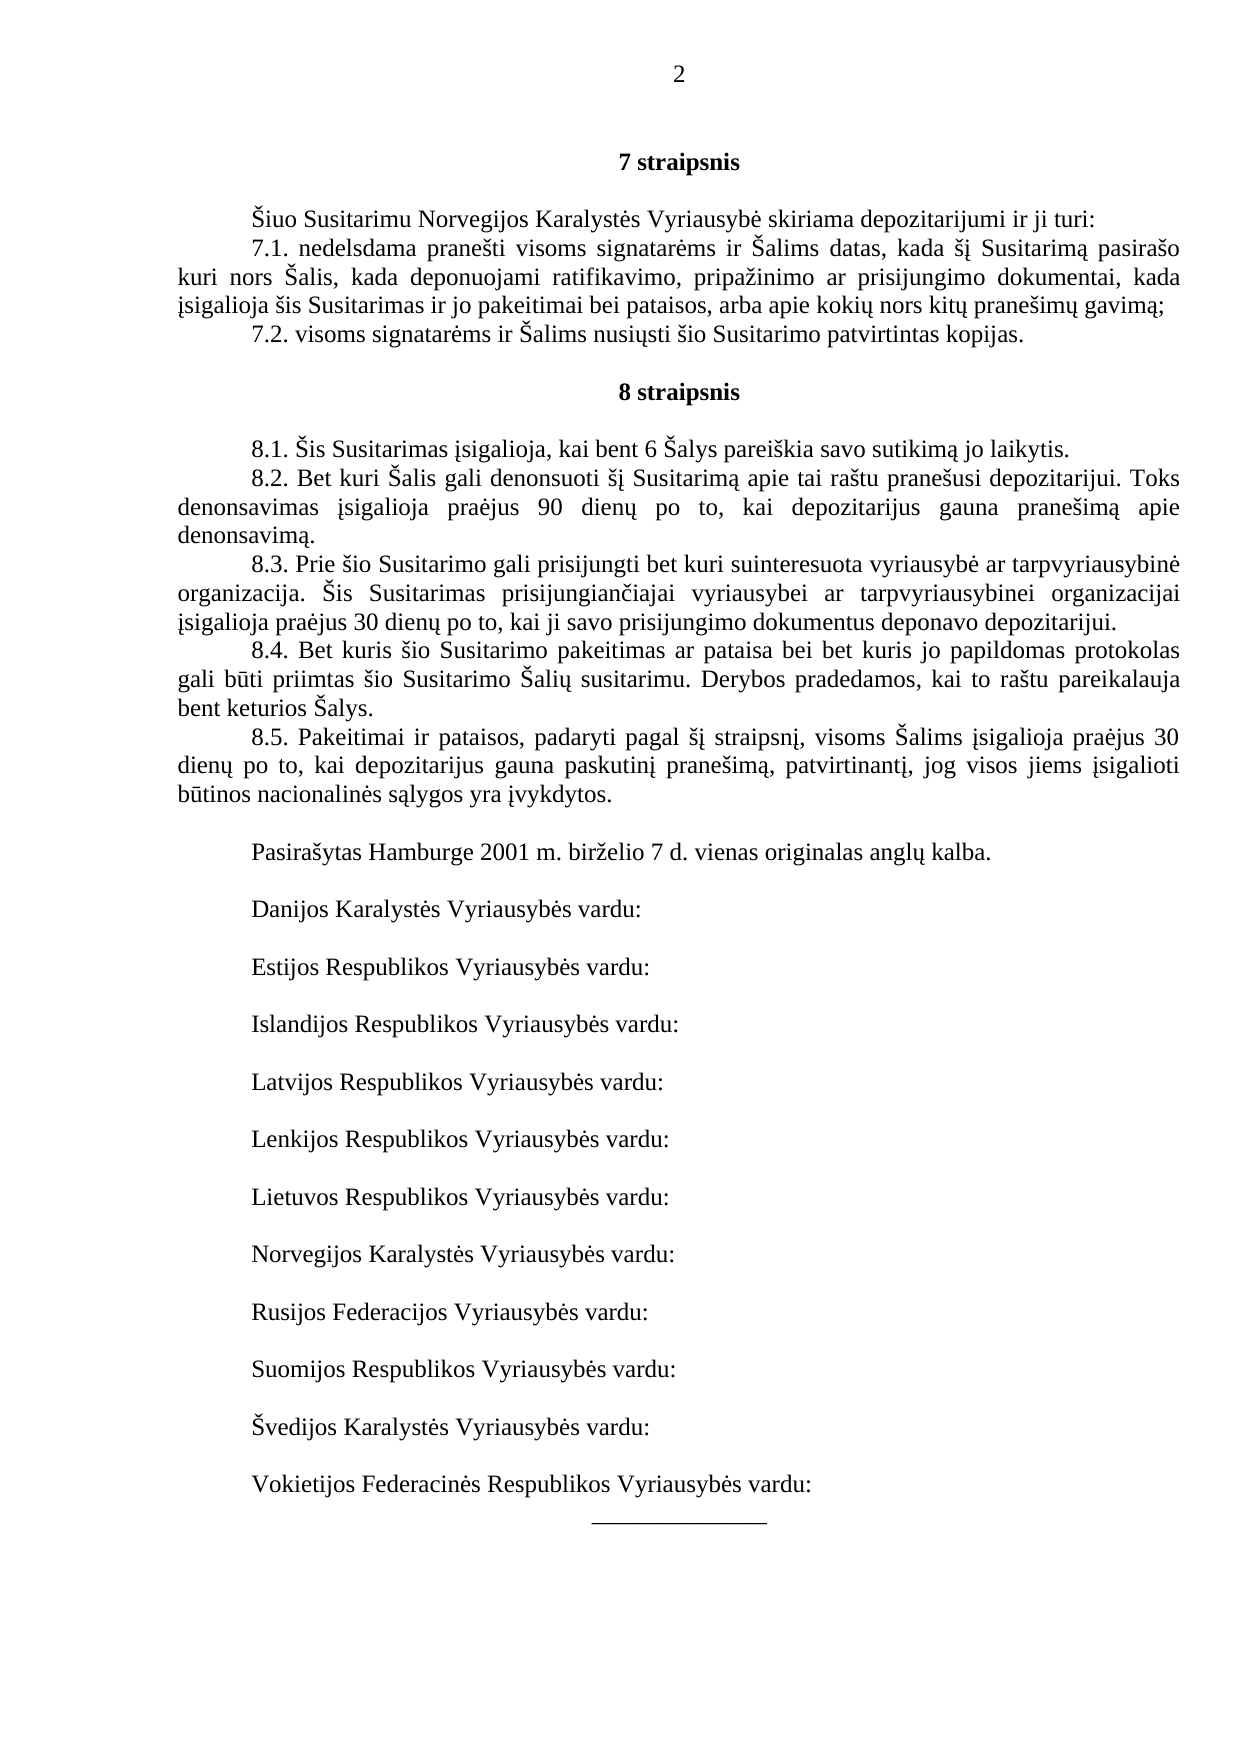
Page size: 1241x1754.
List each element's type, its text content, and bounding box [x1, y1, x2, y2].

text 8.4. Bet kuris šio Susitarimo pakeitimas ar pataisa bei bet kuris jo papildomas protokolas gali būti priimtas šio Susitarimo Šalių susitarimu. Derybos pradedamos, kai to raštu pareikalauja bent keturios Šalys. [177, 636, 1181, 722]
text 7 straipsnis [177, 147, 1181, 176]
text Suomijos Respublikos Vyriausybės vardu: [177, 1354, 1181, 1383]
text 8.2. Bet kuri Šalis gali denonsuoti šį Susitarimą apie tai raštu pranešusi depozitarijui. Toks denonsavimas įsigalioja praėjus 90 dienų po to, kai depozitarijus gauna pranešimą apie denonsavimą. [177, 463, 1181, 549]
text Danijos Karalystės Vyriausybės vardu: [177, 894, 1181, 923]
text Lenkijos Respublikos Vyriausybės vardu: [177, 1124, 1181, 1153]
text 7.1. nedelsdama pranešti visoms signatarėms ir Šalims datas, kada šį Susitarimą pasirašo kuri nors Šalis, kada deponuojami ratifikavimo, pripažinimo ar prisijungimo dokumentai, kada įsigalioja šis Susitarimas ir jo pakeitimai bei pataisos, arba apie kokių nors kitų pranešimų gavimą; [177, 233, 1181, 319]
text Šiuo Susitarimu Norvegijos Karalystės Vyriausybė skiriama depozitarijumi ir ji turi: [177, 204, 1181, 233]
text Rusijos Federacijos Vyriausybės vardu: [177, 1297, 1181, 1326]
text 8.3. Prie šio Susitarimo gali prisijungti bet kuri suinteresuota vyriausybė ar tarpvyriausybinė organizacija. Šis Susitarimas prisijungiančiajai vyriausybei ar tarpvyriausybinei organizacijai įsigalioja praėjus 30 dienų po to, kai ji savo prisijungimo dokumentus deponavo depozitarijui. [177, 549, 1181, 636]
text Islandijos Respublikos Vyriausybės vardu: [177, 1009, 1181, 1038]
text Lietuvos Respublikos Vyriausybės vardu: [177, 1182, 1181, 1211]
text Švedijos Karalystės Vyriausybės vardu: [177, 1412, 1181, 1441]
text Vokietijos Federacinės Respublikos Vyriausybės vardu: [177, 1469, 1181, 1498]
text 7.2. visoms signatarėms ir Šalims nusiųsti šio Susitarimo patvirtintas kopijas. [177, 319, 1181, 348]
text Estijos Respublikos Vyriausybės vardu: [177, 952, 1181, 981]
text Latvijos Respublikos Vyriausybės vardu: [177, 1067, 1181, 1096]
text 8.5. Pakeitimai ir pataisos, padaryti pagal šį straipsnį, visoms Šalims įsigalioja praėjus 30 dienų po to, kai depozitarijus gauna paskutinį pranešimą, patvirtinantį, jog visos jiems įsigalioti būtinos nacionalinės sąlygos yra įvykdytos. [177, 722, 1181, 808]
text ______________ [177, 1498, 1181, 1527]
text 8 straipsnis [177, 377, 1181, 406]
text 8.1. Šis Susitarimas įsigalioja, kai bent 6 Šalys pareiškia savo sutikimą jo laikytis. [177, 434, 1181, 463]
text Pasirašytas Hamburge 2001 m. birželio 7 d. vienas originalas anglų kalba. [177, 837, 1181, 866]
text Norvegijos Karalystės Vyriausybės vardu: [177, 1239, 1181, 1268]
